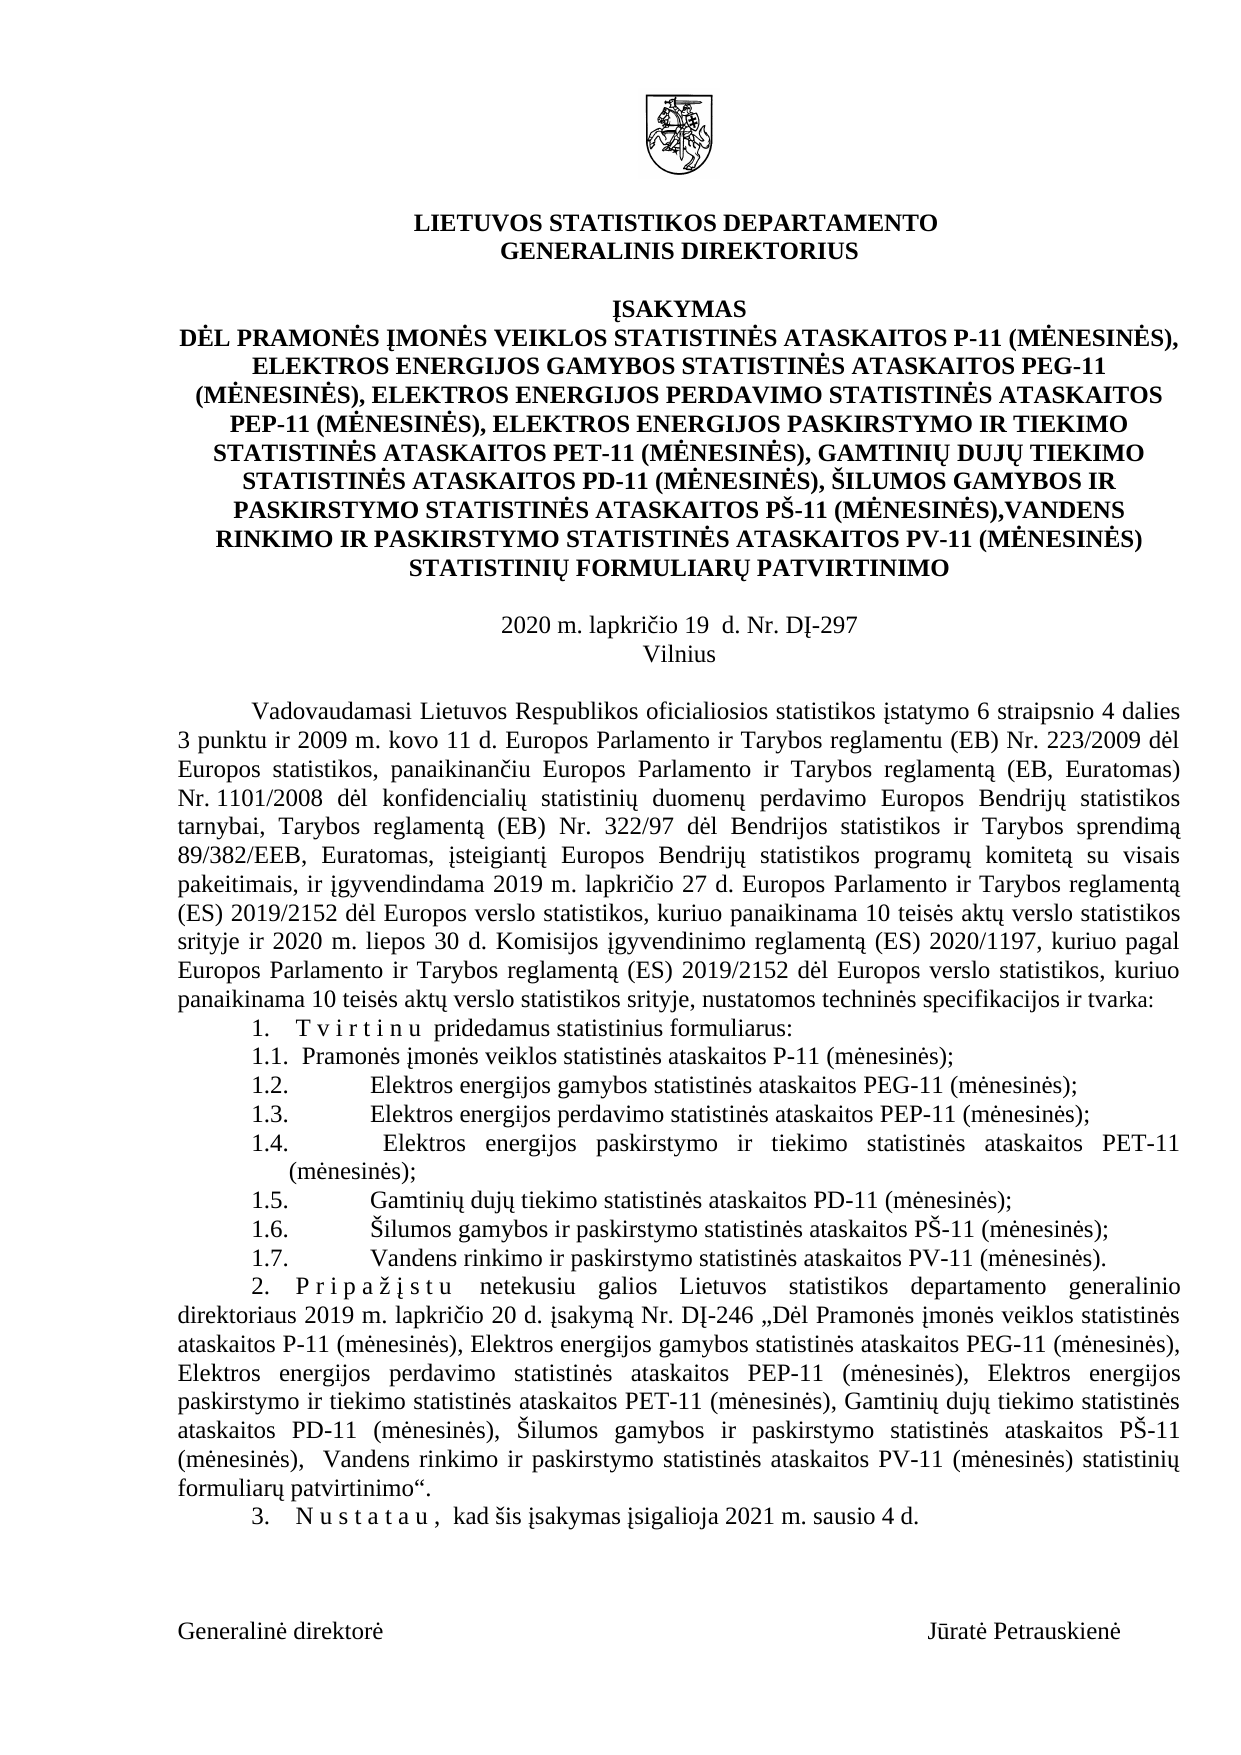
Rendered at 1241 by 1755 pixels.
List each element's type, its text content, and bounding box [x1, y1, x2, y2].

text 1.3. Elektros energijos perdavimo statistinės ataskaitos PEP-11 (mėnesinės); [251, 1099, 1181, 1128]
text DĖL PRAMONĖS ĮMONĖS VEIKLOS STATISTINĖS ATASKAITOS P-11 (MĖNESINĖS), ELEKTROS ENERGIJOS GAMYBOS STATISTINĖS ATASKAITOS PEG-11 (MĖNESINĖS), ELEKTROS ENERGIJOS PERDAVIMO STATISTINĖS ATASKAITOS PEP-11 (MĖNESINĖS), ELEKTROS ENERGIJOS PASKIRSTYMO IR TIEKIMO STATISTINĖS ATASKAITOS PET-11 (MĖNESINĖS), GAMTINIŲ DUJŲ TIEKIMO STATISTINĖS ATASKAITOS PD-11 (MĖNESINĖS), ŠILUMOS GAMYBOS IR PASKIRSTYMO STATISTINĖS ATASKAITOS PŠ-11 (MĖNESINĖS),VANDENS RINKIMO IR PASKIRSTYMO STATISTINĖS ATASKAITOS PV-11 (MĖNESINĖS) STATISTINIŲ FORMULIARŲ PATVIRTINIMO [177, 323, 1181, 581]
text 1.7. Vandens rinkimo ir paskirstymo statistinės ataskaitos PV-11 (mėnesinės). [251, 1243, 1181, 1271]
text 3. Nustatau, kad šis įsakymas įsigalioja 2021 m. sausio 4 d. [177, 1501, 1181, 1530]
text 1.5. Gamtinių dujų tiekimo statistinės ataskaitos PD-11 (mėnesinės); [251, 1185, 1181, 1214]
text 1. Tvirtinu pridedamus statistinius formuliarus: [251, 1013, 1181, 1041]
text Generalinė direktorė Jūratė Petrauskienė [177, 1616, 1181, 1645]
text ĮSAKYMAS [177, 294, 1181, 323]
text 2. Pripažįstu netekusiu galios Lietuvos statistikos departamento generalinio direktoriaus 2019 m. lapkričio 20 d. įsakymą Nr. DĮ-246 „Dėl Pramonės įmonės veiklos statistinės ataskaitos P-11 (mėnesinės), Elektros energijos gamybos statistinės ataskaitos PEG-11 (mėnesinės), Elektros energijos perdavimo statistinės ataskaitos PEP-11 (mėnesinės), Elektros energijos paskirstymo ir tiekimo statistinės ataskaitos PET-11 (mėnesinės), Gamtinių dujų tiekimo statistinės ataskaitos PD-11 (mėnesinės), Šilumos gamybos ir paskirstymo statistinės ataskaitos PŠ-11 (mėnesinės), Vandens rinkimo ir paskirstymo statistinės ataskaitos PV-11 (mėnesinės) statistinių formuliarų patvirtinimo“. [177, 1271, 1181, 1501]
text 1.4. Elektros energijos paskirstymo ir tiekimo statistinės ataskaitos PET-11 (mėnesinės); [251, 1128, 1181, 1185]
text GENERALINIS DIREKTORIUS [177, 236, 1181, 265]
text Vadovaudamasi Lietuvos Respublikos oficialiosios statistikos įstatymo 6 straipsnio 4 dalies 3 punktu ir 2009 m. kovo 11 d. Europos Parlamento ir Tarybos reglamentu (EB) Nr. 223/2009 dėl Europos statistikos, panaikinančiu Europos Parlamento ir Tarybos reglamentą (EB, Euratomas) Nr. 1101/2008 dėl konfidencialių statistinių duomenų perdavimo Europos Bendrijų statistikos tarnybai, Tarybos reglamentą (EB) Nr. 322/97 dėl Bendrijos statistikos ir Tarybos sprendimą 89/382/EEB, Euratomas, įsteigiantį Europos Bendrijų statistikos programų komitetą su visais pakeitimais, ir įgyvendindama 2019 m. lapkričio 27 d. Europos Parlamento ir Tarybos reglamentą (ES) 2019/2152 dėl Europos verslo statistikos, kuriuo panaikinama 10 teisės aktų verslo statistikos srityje ir 2020 m. liepos 30 d. Komisijos įgyvendinimo reglamentą (ES) 2020/1197, kuriuo pagal Europos Parlamento ir Tarybos reglamentą (ES) 2019/2152 dėl Europos verslo statistikos, kuriuo panaikinama 10 teisės aktų verslo statistikos srityje, nustatomos techninės specifikacijos ir tvarka: [177, 696, 1181, 1013]
text Vilnius [177, 639, 1181, 668]
text 1.2. Elektros energijos gamybos statistinės ataskaitos PEG-11 (mėnesinės); [251, 1070, 1181, 1099]
text 1.6. Šilumos gamybos ir paskirstymo statistinės ataskaitos PŠ-11 (mėnesinės); [251, 1214, 1181, 1243]
text 2020 m. lapkričio 19 d. Nr. DĮ-297 [177, 610, 1181, 639]
text LIETUVOS STATISTIKOS DEPARTAMENTO [177, 208, 1181, 236]
text 1.1. Pramonės įmonės veiklos statistinės ataskaitos P-11 (mėnesinės); [251, 1041, 1181, 1070]
